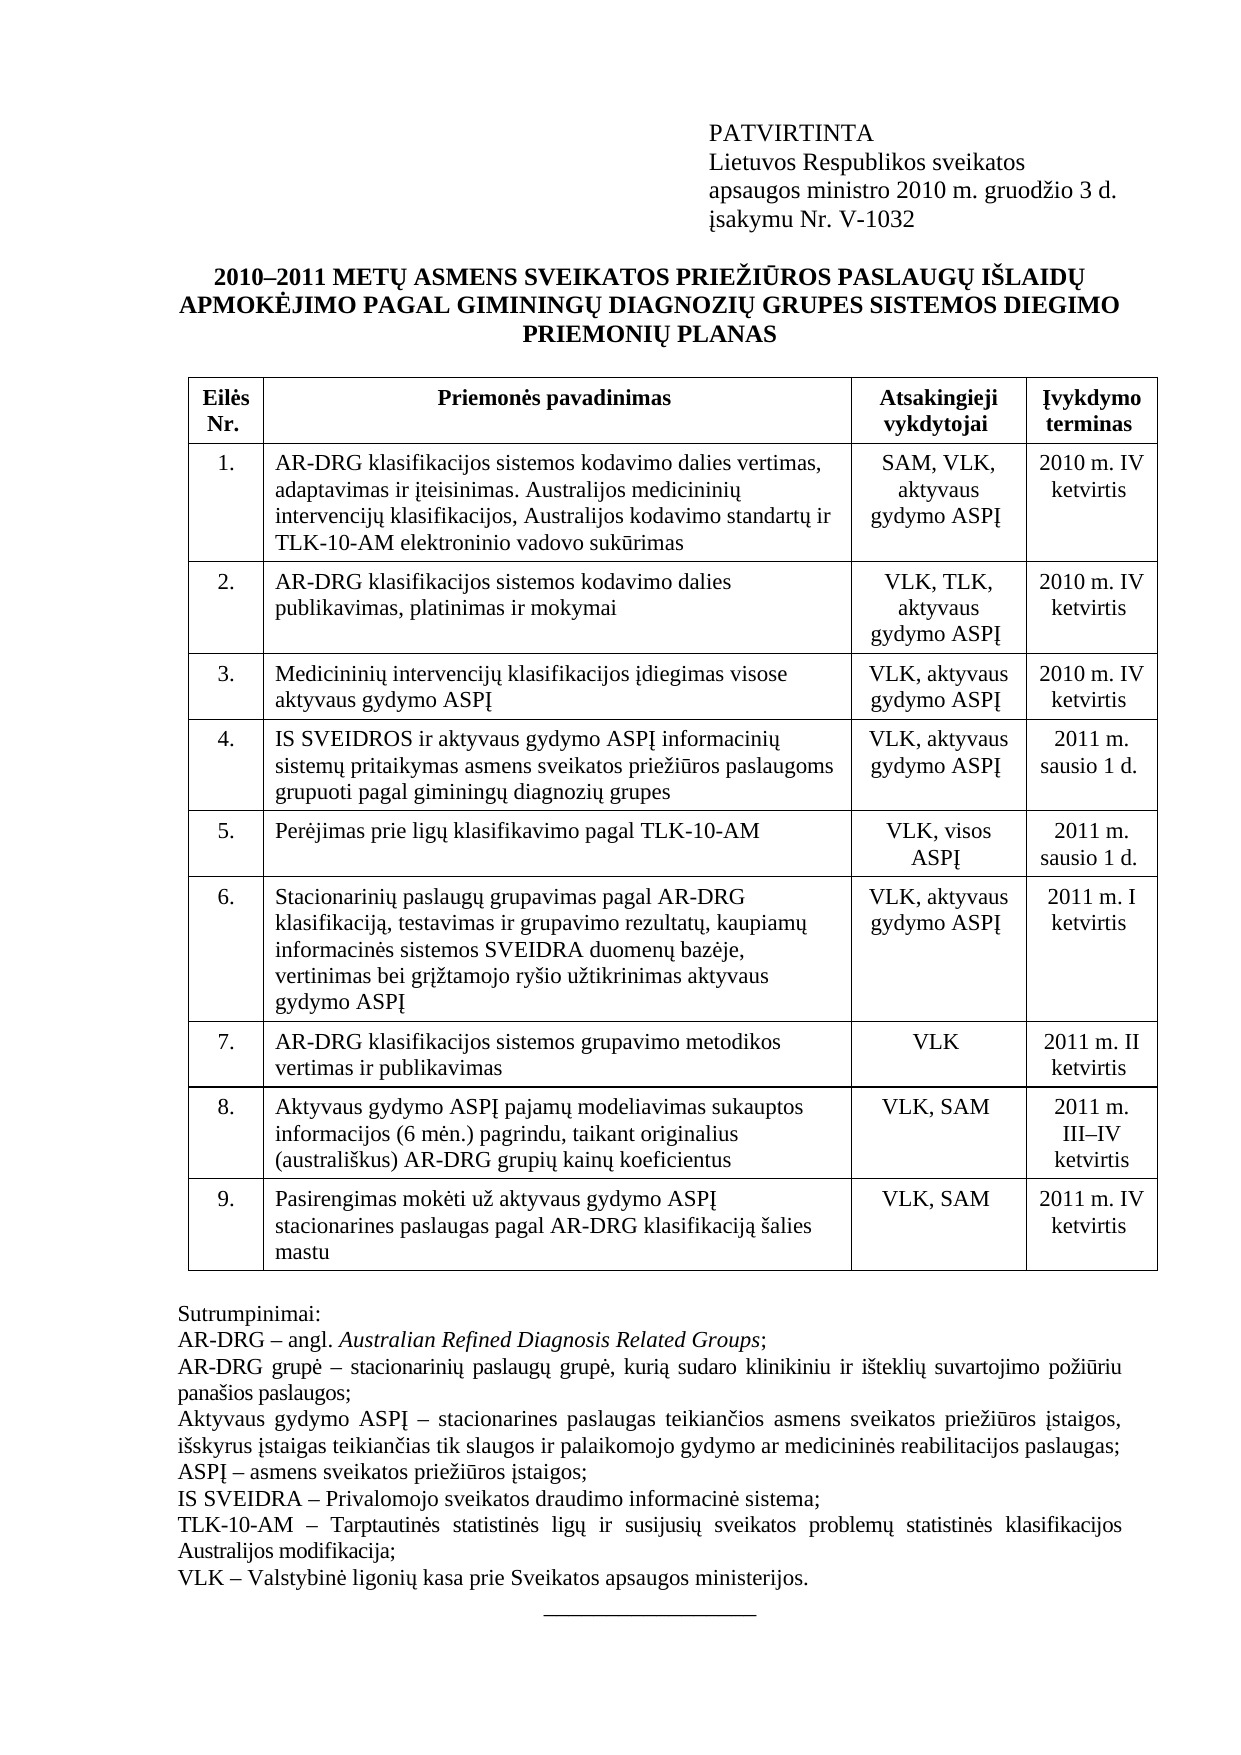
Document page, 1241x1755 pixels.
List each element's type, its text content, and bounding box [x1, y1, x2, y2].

text PATVIRTINTA [177, 118, 1122, 147]
table_cell 2011 m. IV ketvirtis [1027, 1179, 1157, 1270]
table_header Eilės Nr. [189, 378, 263, 442]
table_cell VLK, SAM [852, 1179, 1026, 1270]
table_cell 5. [189, 811, 263, 876]
table_cell 2010 m. IV ketvirtis [1027, 654, 1157, 718]
text apsaugos ministro 2010 m. gruodžio 3 d. [177, 176, 1122, 204]
table_cell Aktyvaus gydymo ASPĮ pajamų modeliavimas sukauptos informacijos (6 mėn.) pagrindu, taikant originalius (australiškus) AR-DRG grupių kainų koeficientus [264, 1088, 851, 1178]
table_cell AR-DRG klasifikacijos sistemos kodavimo dalies vertimas, adaptavimas ir įteisinimas. Australijos medicininių intervencijų klasifikacijos, Australijos kodavimo standartų ir TLK-10-AM elektroninio vadovo sukūrimas [264, 444, 851, 561]
table_cell 2011 m. sausio 1 d. [1027, 811, 1157, 876]
text VLK – Valstybinė ligonių kasa prie Sveikatos apsaugos ministerijos. [177, 1564, 1122, 1590]
text _________________ [177, 1590, 1122, 1619]
table_cell 9. [189, 1179, 263, 1270]
table_cell 1. [189, 444, 263, 561]
table_cell 8. [189, 1088, 263, 1178]
table_cell 2011 m. II ketvirtis [1027, 1022, 1157, 1086]
table_cell 2. [189, 562, 263, 653]
table_header Atsakingieji vykdytojai [852, 378, 1026, 442]
table_cell VLK, aktyvaus gydymo ASPĮ [852, 654, 1026, 718]
table_cell 2010 m. IV ketvirtis [1027, 444, 1157, 561]
table_cell VLK [852, 1022, 1026, 1086]
table_cell VLK, SAM [852, 1088, 1026, 1178]
table_cell 2011 m. III–IV ketvirtis [1027, 1088, 1157, 1178]
table_cell 3. [189, 654, 263, 718]
table_cell 6. [189, 877, 263, 1021]
table_cell VLK, aktyvaus gydymo ASPĮ [852, 877, 1026, 1021]
table_header Įvykdymo terminas [1027, 378, 1157, 442]
text Lietuvos Respublikos sveikatos [177, 147, 1122, 176]
table_cell 2011 m. I ketvirtis [1027, 877, 1157, 1021]
table_cell 7. [189, 1022, 263, 1086]
table_cell IS SVEIDROS ir aktyvaus gydymo ASPĮ informacinių sistemų pritaikymas asmens sveikatos priežiūros paslaugoms grupuoti pagal giminingų diagnozių grupes [264, 720, 851, 810]
table_cell Pasirengimas mokėti už aktyvaus gydymo ASPĮ stacionarines paslaugas pagal AR-DRG klasifikaciją šalies mastu [264, 1179, 851, 1270]
table_cell VLK, TLK, aktyvaus gydymo ASPĮ [852, 562, 1026, 653]
table_cell 2010 m. IV ketvirtis [1027, 562, 1157, 653]
text 2010–2011 METŲ ASMENS SVEIKATOS PRIEŽIŪROS PASLAUGŲ IŠLAIDŲ APMOKĖJIMO PAGAL GIMININGŲ DIAGNOZIŲ GRUPES SISTEMOS DIEGIMO PRIEMONIŲ PLANAS [177, 262, 1122, 348]
text IS SVEIDRA – Privalomojo sveikatos draudimo informacinė sistema; [177, 1484, 1122, 1511]
text AR-DRG grupė – stacionarinių paslaugų grupė, kurią sudaro klinikiniu ir išteklių suvartojimo požiūriu panašios paslaugos; [177, 1353, 1122, 1406]
table_cell AR-DRG klasifikacijos sistemos kodavimo dalies publikavimas, platinimas ir mokymai [264, 562, 851, 653]
text įsakymu Nr. V-1032 [177, 204, 1122, 233]
text TLK-10-AM – Tarptautinės statistinės ligų ir susijusių sveikatos problemų statistinės klasifikacijos Australijos modifikacija; [177, 1511, 1122, 1564]
table_cell SAM, VLK, aktyvaus gydymo ASPĮ [852, 444, 1026, 561]
table_cell 4. [189, 720, 263, 810]
text AR-DRG – angl. Australian Refined Diagnosis Related Groups; [177, 1326, 1122, 1353]
table_cell Medicininių intervencijų klasifikacijos įdiegimas visose aktyvaus gydymo ASPĮ [264, 654, 851, 718]
table_cell VLK, visos ASPĮ [852, 811, 1026, 876]
table_cell Perėjimas prie ligų klasifikavimo pagal TLK-10-AM [264, 811, 851, 876]
table_cell AR-DRG klasifikacijos sistemos grupavimo metodikos vertimas ir publikavimas [264, 1022, 851, 1086]
table_header Priemonės pavadinimas [264, 378, 851, 442]
table_cell VLK, aktyvaus gydymo ASPĮ [852, 720, 1026, 810]
table_cell 2011 m. sausio 1 d. [1027, 720, 1157, 810]
table_cell Stacionarinių paslaugų grupavimas pagal AR-DRG klasifikaciją, testavimas ir grupavimo rezultatų, kaupiamų informacinės sistemos SVEIDRA duomenų bazėje, vertinimas bei grįžtamojo ryšio užtikrinimas aktyvaus gydymo ASPĮ [264, 877, 851, 1021]
text Sutrumpinimai: [177, 1300, 1122, 1326]
text Aktyvaus gydymo ASPĮ – stacionarines paslaugas teikiančios asmens sveikatos priežiūros įstaigos, išskyrus įstaigas teikiančias tik slaugos ir palaikomojo gydymo ar medicininės reabilitacijos paslaugas; [177, 1406, 1122, 1458]
text ASPĮ – asmens sveikatos priežiūros įstaigos; [177, 1458, 1122, 1484]
